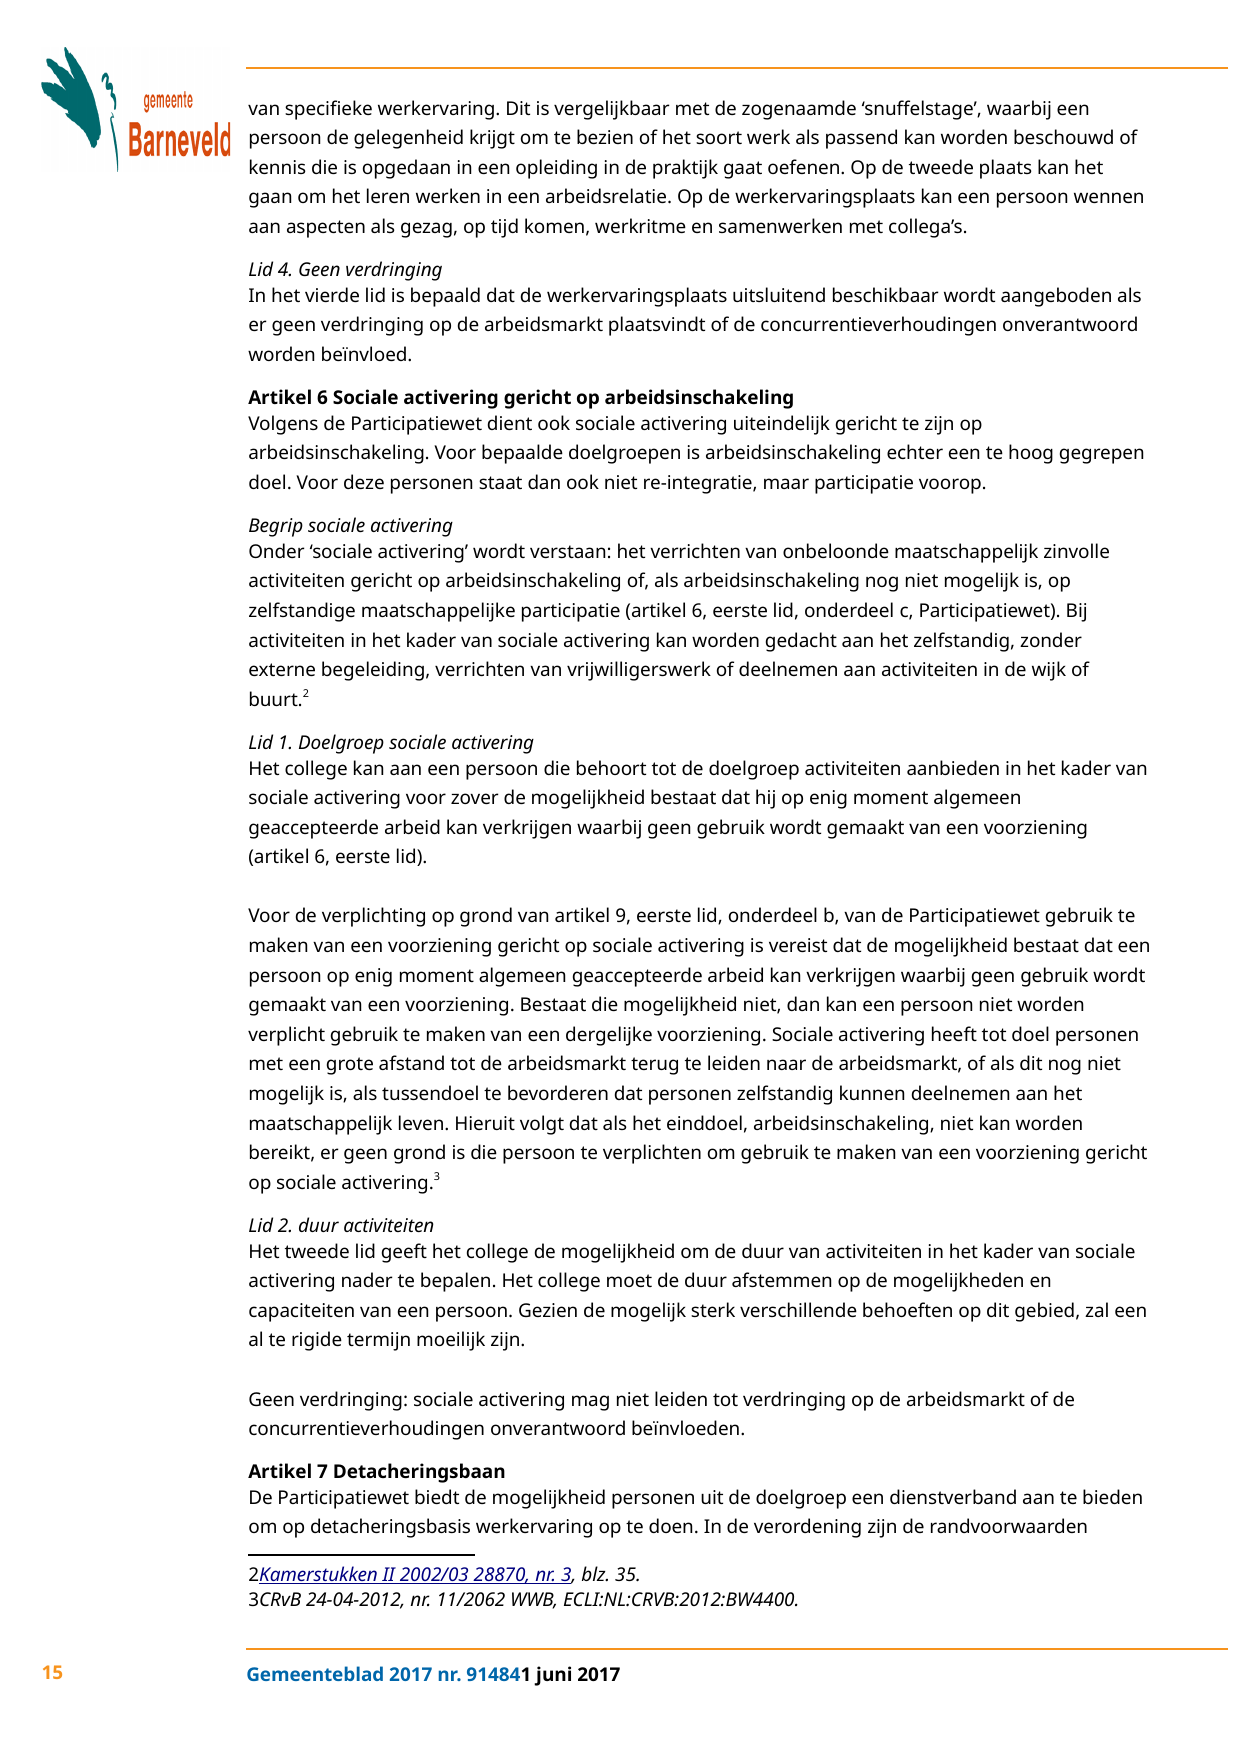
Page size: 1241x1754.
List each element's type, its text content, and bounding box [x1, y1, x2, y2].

picture [41, 47, 231, 172]
text van specifieke werkervaring. Dit is vergelijkbaar met de zogenaamde ‘snuffelstage’, waarbij een persoon de gelegenheid krijgt om te bezien of het soort werk als passend kan worden beschouwd of kennis die is opgedaan in een opleiding in de praktijk gaat oefenen. Op de tweede plaats kan het gaan om het leren werken in een arbeidsrelatie. Op de werkervaringsplaats kan een persoon wennen aan aspecten als gezag, op tijd komen, werkritme en samenwerken met collega’s. [248, 95, 1152, 239]
text Kamerstukken II 2002/03 28870, nr. 3, blz. 35. [248, 1561, 1152, 1586]
text Artikel 7 Detacheringsbaan [248, 1458, 1152, 1484]
text Voor de verplichting op grond van artikel 9, eerste lid, onderdeel b, van de Participatiewet gebruik te maken van een voorziening gericht op sociale activering is vereist dat de mogelijkheid bestaat dat een persoon op enig moment algemeen geaccepteerde arbeid kan verkrijgen waarbij geen gebruik wordt gemaakt van een voorziening. Bestaat die mogelijkheid niet, dan kan een persoon niet worden verplicht gebruik te maken van een dergelijke voorziening. Sociale activering heeft tot doel personen met een grote afstand tot de arbeidsmarkt terug te leiden naar de arbeidsmarkt, of als dit nog niet mogelijk is, als tussendoel te bevorderen dat personen zelfstandig kunnen deelnemen aan het maatschappelijk leven. Hieruit volgt dat als het einddoel, arbeidsinschakeling, niet kan worden bereikt, er geen grond is die persoon te verplichten om gebruik te maken van een voorziening gericht op sociale activering. [248, 903, 1152, 1195]
text Geen verdringing: sociale activering mag niet leiden tot verdringing op de arbeidsmarkt of de concurrentieverhoudingen onverantwoord beïnvloeden. [248, 1386, 1152, 1441]
text In het vierde lid is bepaald dat de werkervaringsplaats uitsluitend beschikbaar wordt aangeboden als er geen verdringing op de arbeidsmarkt plaatsvindt of de concurrentieverhoudingen onverantwoord worden beïnvloed. [248, 282, 1152, 367]
text De Participatiewet biedt de mogelijkheid personen uit de doelgroep een dienstverband aan te bieden om op detacheringsbasis werkervaring op te doen. In de verordening zijn de randvoorwaarden [248, 1484, 1152, 1539]
text Lid 1. Doelgroep sociale activering [248, 729, 1152, 755]
text Artikel 6 Sociale activering gericht op arbeidsinschakeling [248, 384, 1152, 410]
text Begrip sociale activering [248, 512, 1152, 538]
text Het college kan aan een persoon die behoort tot de doelgroep activiteiten aanbieden in het kader van sociale activering voor zover de mogelijkheid bestaat dat hij op enig moment algemeen geaccepteerde arbeid kan verkrijgen waarbij geen gebruik wordt gemaakt van een voorziening (artikel 6, eerste lid). [248, 755, 1152, 869]
text Lid 2. duur activiteiten [248, 1212, 1152, 1238]
text CRvB 24-04-2012, nr. 11/2062 WWB, ECLI:NL:CRVB:2012:BW4400. [248, 1586, 1152, 1612]
text Volgens de Participatiewet dient ook sociale activering uiteindelijk gericht te zijn op arbeidsinschakeling. Voor bepaalde doelgroepen is arbeidsinschakeling echter een te hoog gegrepen doel. Voor deze personen staat dan ook niet re-integratie, maar participatie voorop. [248, 410, 1152, 495]
text Lid 4. Geen verdringing [248, 256, 1152, 282]
text Onder ‘sociale activering’ wordt verstaan: het verrichten van onbeloonde maatschappelijk zinvolle activiteiten gericht op arbeidsinschakeling of, als arbeidsinschakeling nog niet mogelijk is, op zelfstandige maatschappelijke participatie (artikel 6, eerste lid, onderdeel c, Participatiewet). Bij activiteiten in het kader van sociale activering kan worden gedacht aan het zelfstandig, zonder externe begeleiding, verrichten van vrijwilligerswerk of deelnemen aan activiteiten in de wijk of buurt. [248, 538, 1152, 712]
text Het tweede lid geeft het college de mogelijkheid om de duur van activiteiten in het kader van sociale activering nader te bepalen. Het college moet de duur afstemmen op de mogelijkheden en capaciteiten van een persoon. Gezien de mogelijk sterk verschillende behoeften op dit gebied, zal een al te rigide termijn moeilijk zijn. [248, 1238, 1152, 1352]
